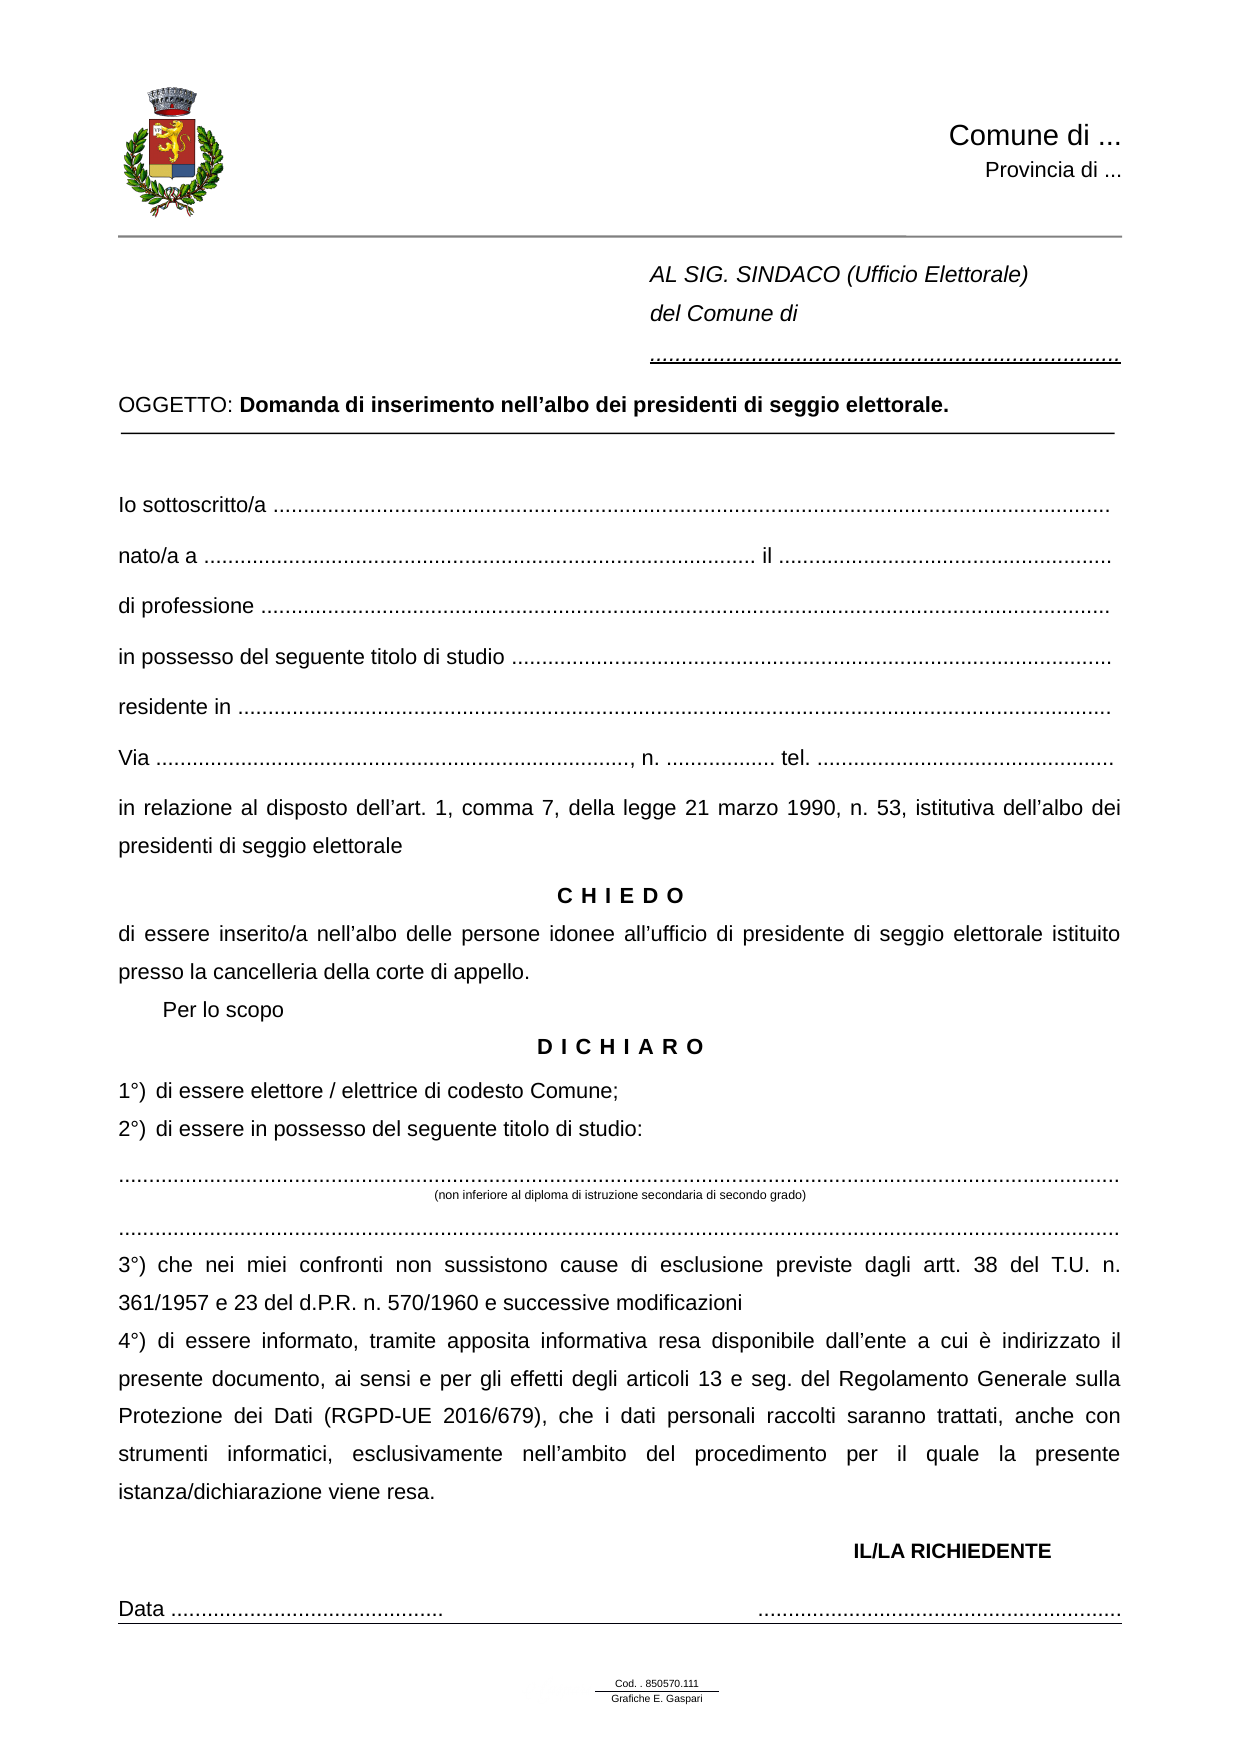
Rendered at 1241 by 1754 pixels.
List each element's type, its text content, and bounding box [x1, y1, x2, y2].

text in relazione al disposto dell’art. 1, comma 7, della legge 21 marzo 1990, n. 53, istitutiva dell’albo dei presidenti di seggio elettorale [118, 795, 1122, 858]
text Provincia di ... [224, 157, 1122, 182]
list residente in ................................................................................................................................................ [118, 694, 1122, 719]
list in possesso del seguente titolo di studio ................................................................................................... [118, 644, 1122, 669]
subtitle IL/LA RICHIEDENTE [768, 1539, 1122, 1563]
text 4°) di essere informato, tramite apposita informativa resa disponibile dall’ente a cui è indirizzato il presente documento, ai sensi e per gli effetti degli articoli 13 e seg. del Regolamento Generale sulla Protezione dei Dati (RGPD-UE 2016/679), che i dati personali raccolti saranno trattati, anche con strumenti informatici, esclusivamente nell’ambito del procedimento per il quale la presente istanza/dichiarazione viene resa. [118, 1328, 1122, 1504]
list Via .............................................................................., n. .................. tel. ................................................. [118, 744, 1122, 770]
list di essere in possesso del seguente titolo di studio: [118, 1116, 1122, 1141]
text CHIEDO [118, 883, 1122, 908]
list nato/a a ........................................................................................... il ....................................................... [118, 543, 1122, 568]
text Comune di ... [224, 118, 1122, 152]
text di essere inserito/a nell’albo delle persone idonee all’ufficio di presidente di seggio elettorale istituito presso la cancelleria della corte di appello. [118, 921, 1122, 984]
text 3°) che nei miei confronti non sussistono cause di esclusione previste dagli artt. 38 del T.U. n. 361/1957 e 23 del d.P.R. n. 570/1960 e successive modificazioni [118, 1252, 1122, 1315]
text ..................................................................................................................................................................... [118, 1214, 1122, 1239]
list Io sottoscritto/a .......................................................................................................................................... [118, 429, 1122, 518]
list .......................................................................... [650, 339, 1122, 366]
list AL SIG. SINDACO (Ufficio Elettorale) [650, 261, 1122, 287]
list di essere elettore / elettrice di codesto Comune; [118, 1078, 1122, 1103]
text Data ............................................. ............................................................ [118, 1596, 1122, 1623]
list OGGETTO: Domanda di inserimento nell’albo dei presidenti di seggio elettorale. [118, 392, 1122, 417]
list del Comune di [650, 300, 1122, 326]
picture [122, 87, 224, 219]
subtitle DICHIARO [118, 1034, 1122, 1059]
text Per lo scopo [118, 996, 1122, 1022]
text (non inferiore al diploma di istruzione secondaria di secondo grado) [118, 1187, 1122, 1202]
text ..................................................................................................................................................................... [118, 1162, 1122, 1187]
list di professione ............................................................................................................................................ [118, 593, 1122, 618]
